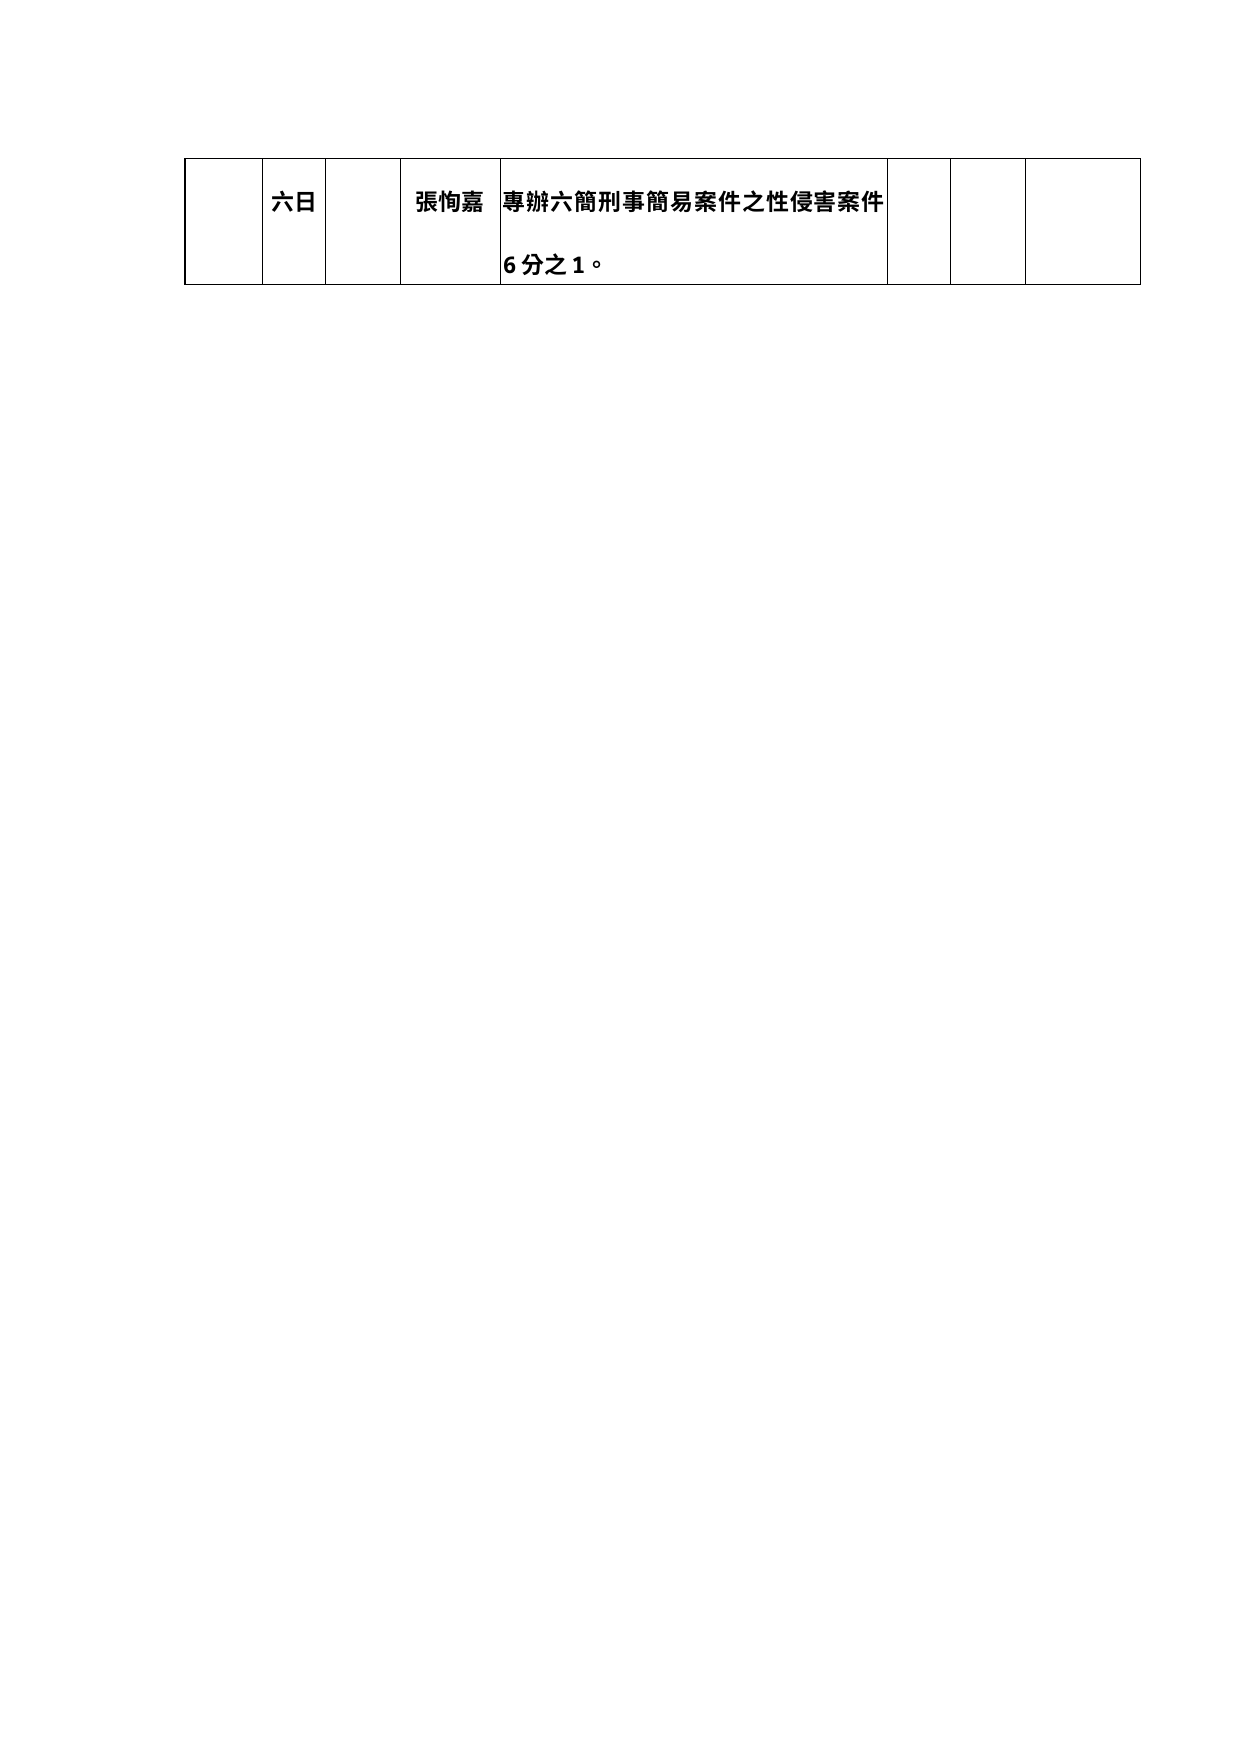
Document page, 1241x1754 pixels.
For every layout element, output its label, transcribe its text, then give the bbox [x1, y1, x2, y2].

table_cell 張恂嘉 [401, 159, 500, 284]
table_cell [1026, 159, 1140, 284]
table_cell [326, 159, 400, 284]
table_cell 專辦六簡刑事簡易案件之性侵害案件6分之1。 [501, 159, 887, 284]
table_cell 六日 [263, 159, 325, 284]
table_cell [951, 159, 1025, 284]
table_cell [186, 159, 262, 284]
table_cell [888, 159, 950, 284]
